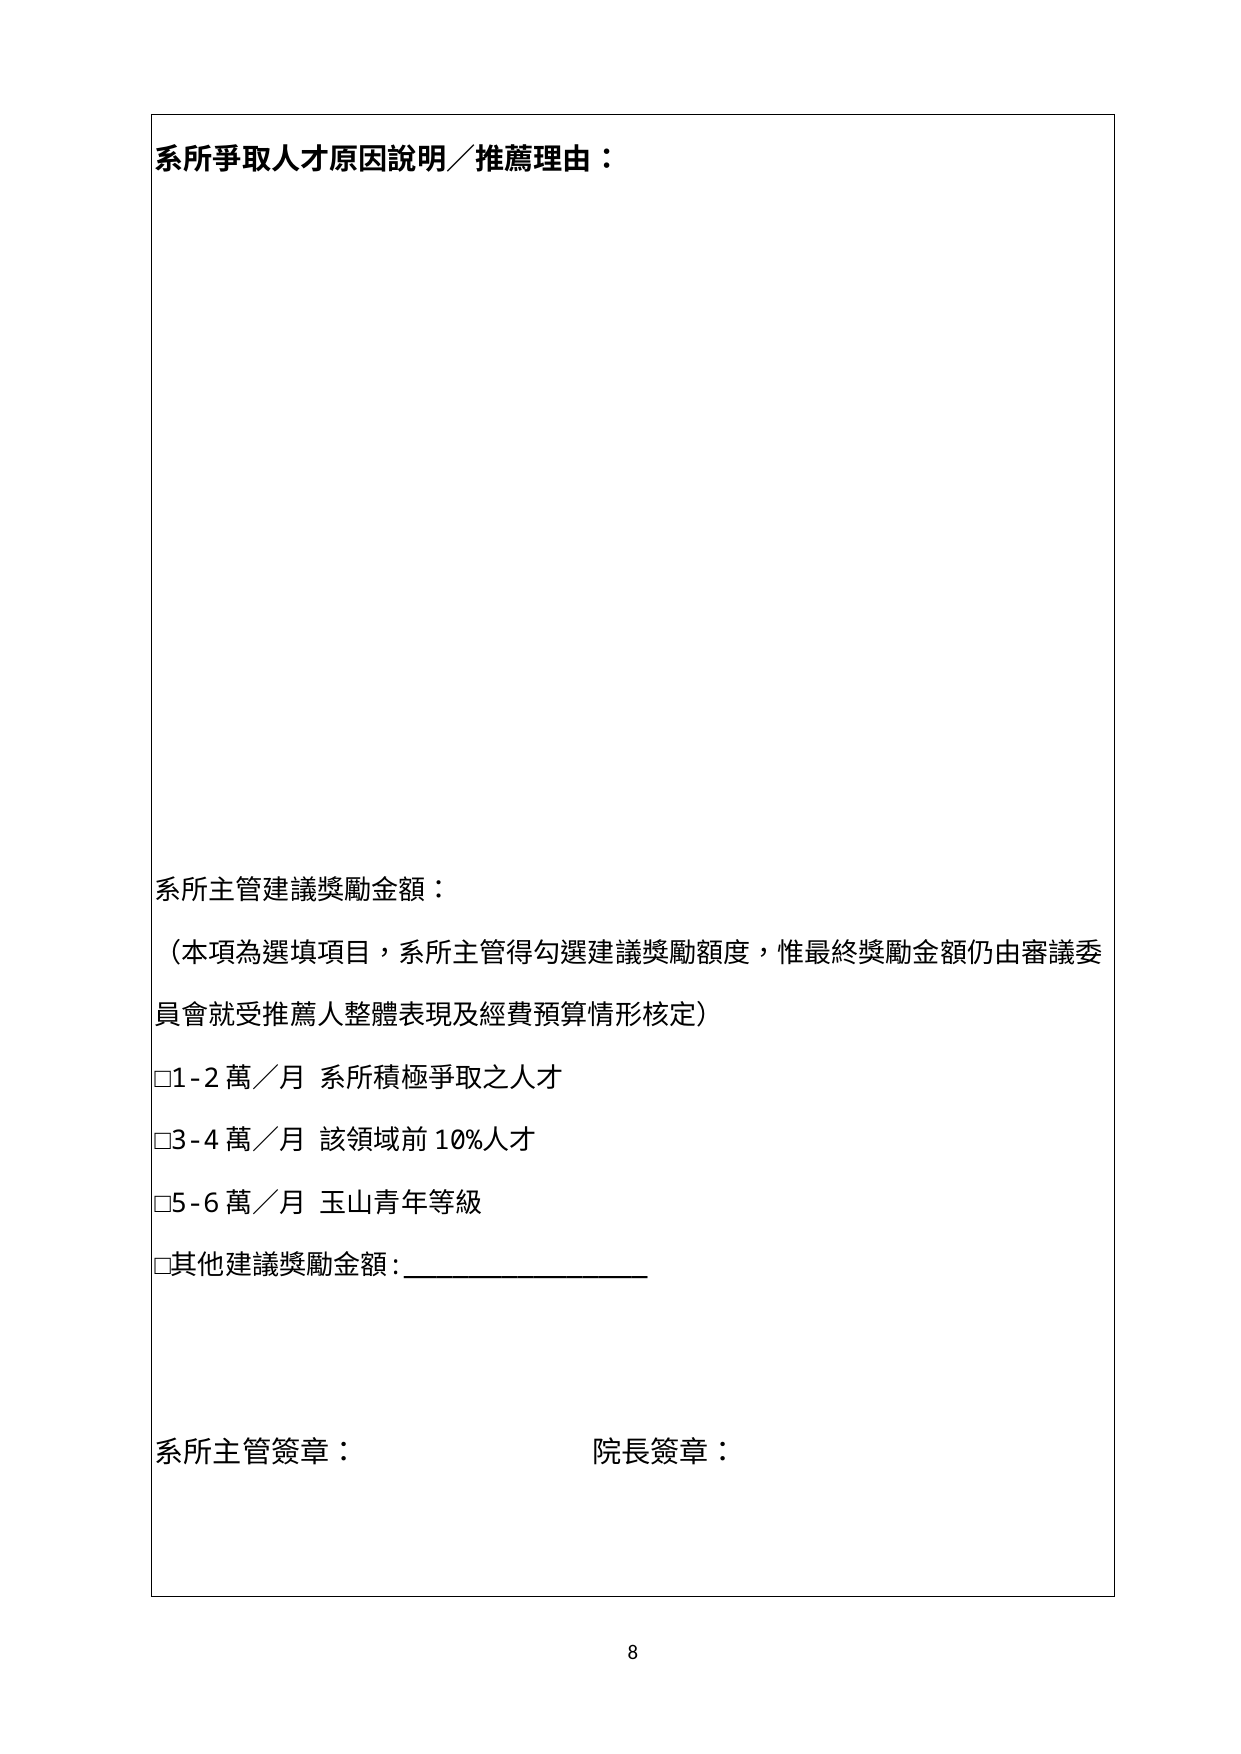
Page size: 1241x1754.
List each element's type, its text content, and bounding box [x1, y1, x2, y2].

table_header 系所爭取人才原因說明／推薦理由： 系所主管建議獎勵金額： （本項為選填項目，系所主管得勾選建議獎勵額度，惟最終獎勵金額仍由審議委員會就受推薦人整體表現及經費預算情形核定） □1-2萬／月 系所積極爭取之人才 □3-4萬／月 該領域前10%人才 □5-6萬／月 玉山青年等級 □其他建議獎勵金額:_______________ 系所主管簽章： 院長簽章： [152, 115, 1114, 1596]
